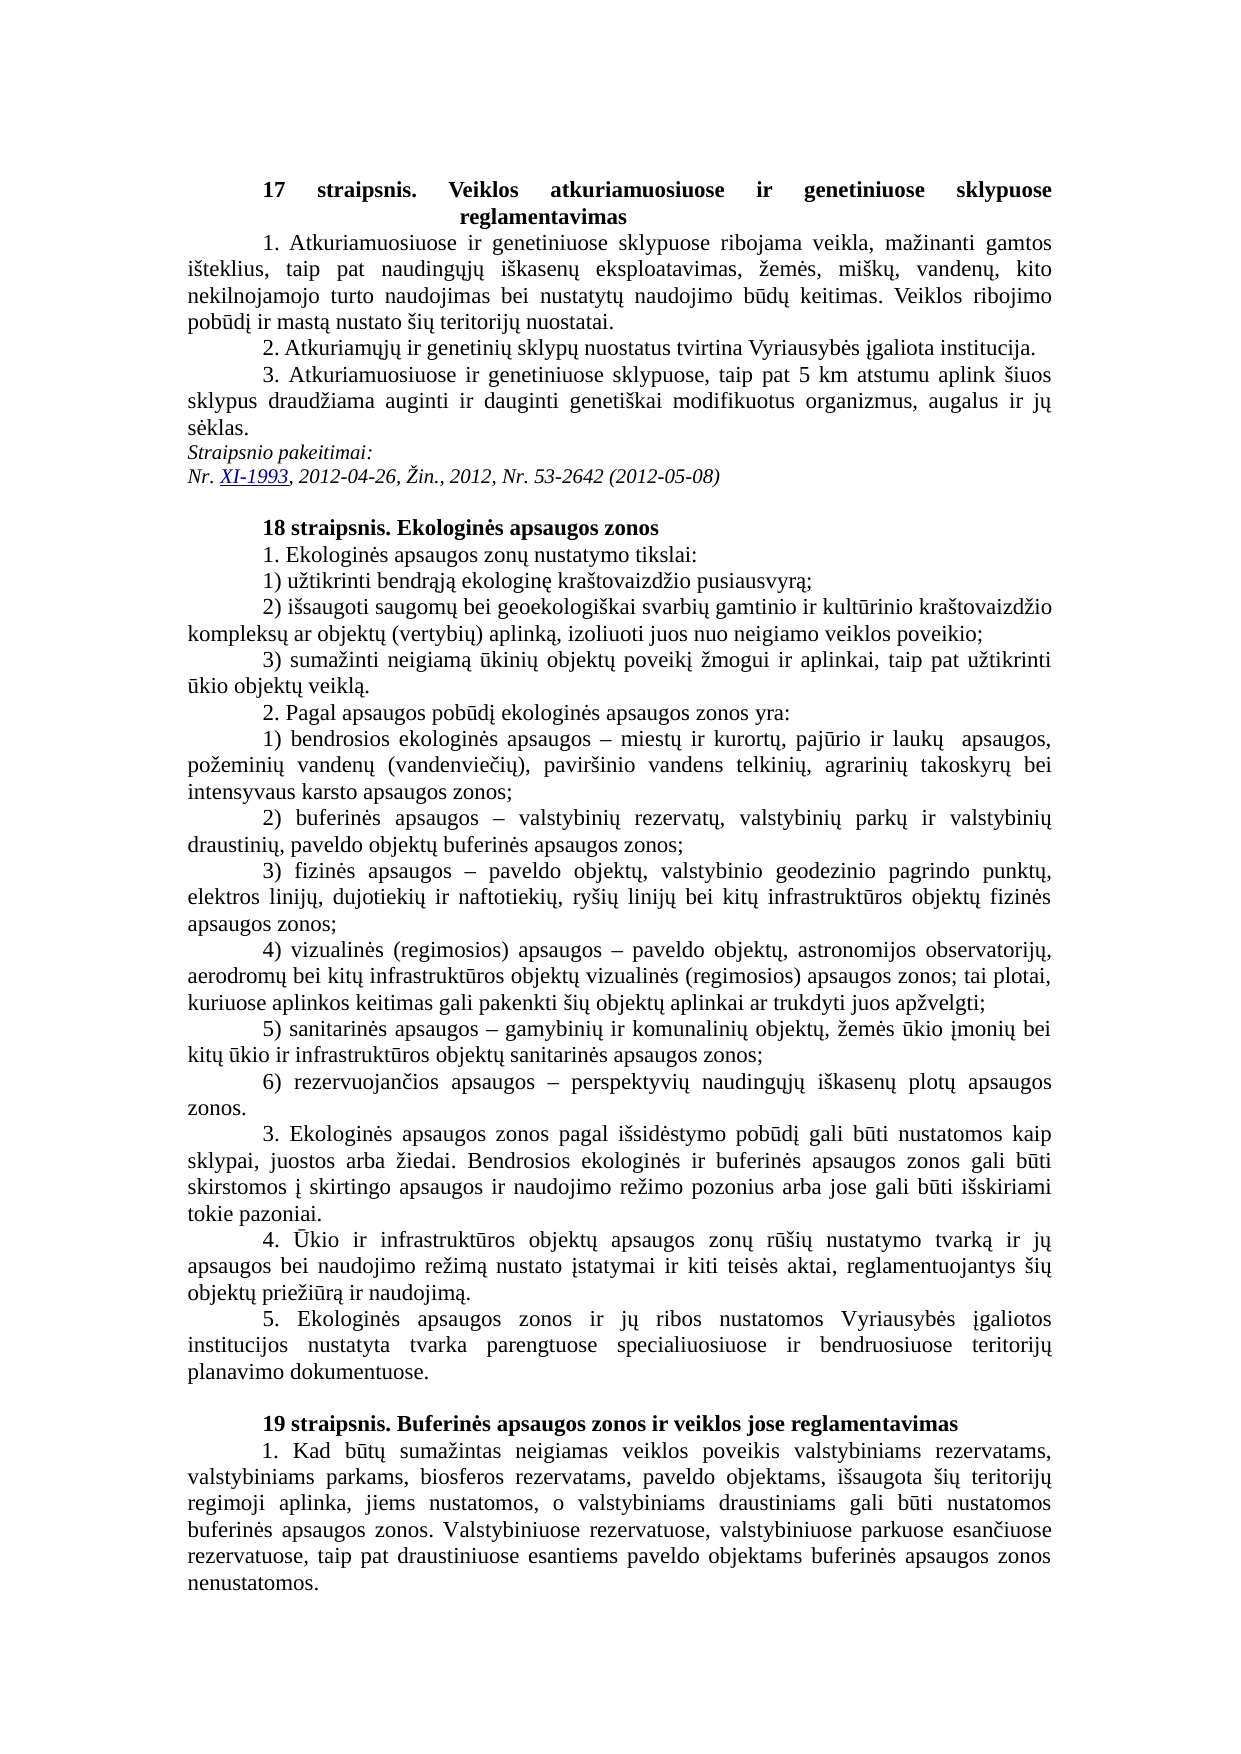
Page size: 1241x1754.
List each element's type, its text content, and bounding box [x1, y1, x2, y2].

text 5) sanitarinės apsaugos – gamybinių ir komunalinių objektų, žemės ūkio įmonių bei kitų ūkio ir infrastruktūros objektų sanitarinės apsaugos zonos; [187, 1015, 1053, 1068]
text 2) buferinės apsaugos – valstybinių rezervatų, valstybinių parkų ir valstybinių draustinių, paveldo objektų buferinės apsaugos zonos; [187, 804, 1053, 857]
text 4. Ūkio ir infrastruktūros objektų apsaugos zonų rūšių nustatymo tvarką ir jų apsaugos bei naudojimo režimą nustato įstatymai ir kiti teisės aktai, reglamentuojantys šių objektų priežiūrą ir naudojimą. [187, 1226, 1053, 1305]
text 3) sumažinti neigiamą ūkinių objektų poveikį žmogui ir aplinkai, taip pat užtikrinti ūkio objektų veiklą. [187, 646, 1053, 699]
text Nr. XI-1993, 2012-04-26, Žin., 2012, Nr. 53-2642 (2012-05-08) [187, 464, 1053, 488]
text 1) užtikrinti bendrąją ekologinę kraštovaizdžio pusiausvyrą; [187, 567, 1053, 593]
text 3. Atkuriamuosiuose ir genetiniuose sklypuose, taip pat 5 km atstumu aplink šiuos sklypus draudžiama auginti ir dauginti genetiškai modifikuotus organizmus, augalus ir jų sėklas. [187, 361, 1053, 440]
text 3. Ekologinės apsaugos zonos pagal išsidėstymo pobūdį gali būti nustatomos kaip sklypai, juostos arba žiedai. Bendrosios ekologinės ir buferinės apsaugos zonos gali būti skirstomos į skirtingo apsaugos ir naudojimo režimo pozonius arba jose gali būti išskiriami tokie pazoniai. [187, 1121, 1053, 1226]
text 1) bendrosios ekologinės apsaugos – miestų ir kurortų, pajūrio ir laukų apsaugos, požeminių vandenų (vandenviečių), paviršinio vandens telkinių, agrarinių takoskyrų bei intensyvaus karsto apsaugos zonos; [187, 725, 1053, 804]
text 2. Pagal apsaugos pobūdį ekologinės apsaugos zonos yra: [187, 699, 1053, 725]
text 1. Ekologinės apsaugos zonų nustatymo tikslai: [187, 541, 1053, 567]
text 2) išsaugoti saugomų bei geoekologiškai svarbių gamtinio ir kultūrinio kraštovaizdžio kompleksų ar objektų (vertybių) aplinką, izoliuoti juos nuo neigiamo veiklos poveikio; [187, 593, 1053, 646]
subtitle 18 straipsnis. Ekologinės apsaugos zonos [187, 514, 1053, 541]
text 6) rezervuojančios apsaugos – perspektyvių naudingųjų iškasenų plotų apsaugos zonos. [187, 1068, 1053, 1121]
text 1. Atkuriamuosiuose ir genetiniuose sklypuose ribojama veikla, mažinanti gamtos išteklius, taip pat naudingųjų iškasenų eksploatavimas, žemės, miškų, vandenų, kito nekilnojamojo turto naudojimas bei nustatytų naudojimo būdų keitimas. Veiklos ribojimo pobūdį ir mastą nustato šių teritorijų nuostatai. [187, 229, 1053, 334]
text 2. Atkuriamųjų ir genetinių sklypų nuostatus tvirtina Vyriausybės įgaliota institucija. [187, 334, 1053, 361]
text Straipsnio pakeitimai: [187, 440, 1053, 464]
subtitle 19 straipsnis. Buferinės apsaugos zonos ir veiklos jose reglamentavimas [187, 1410, 1053, 1437]
text 5. Ekologinės apsaugos zonos ir jų ribos nustatomos Vyriausybės įgaliotos institucijos nustatyta tvarka parengtuose specialiuosiuose ir bendruosiuose teritorijų planavimo dokumentuose. [187, 1305, 1053, 1384]
subtitle 17 straipsnis. Veiklos atkuriamuosiuose ir genetiniuose sklypuose reglamentavimas [262, 176, 1053, 229]
text 4) vizualinės (regimosios) apsaugos – paveldo objektų, astronomijos observatorijų, aerodromų bei kitų infrastruktūros objektų vizualinės (regimosios) apsaugos zonos; tai plotai, kuriuose aplinkos keitimas gali pakenkti šių objektų aplinkai ar trukdyti juos apžvelgti; [187, 936, 1053, 1015]
text 3) fizinės apsaugos – paveldo objektų, valstybinio geodezinio pagrindo punktų, elektros linijų, dujotiekių ir naftotiekių, ryšių linijų bei kitų infrastruktūros objektų fizinės apsaugos zonos; [187, 857, 1053, 936]
text 1. Kad būtų sumažintas neigiamas veiklos poveikis valstybiniams rezervatams, valstybiniams parkams, biosferos rezervatams, paveldo objektams, išsaugota šių teritorijų regimoji aplinka, jiems nustatomos, o valstybiniams draustiniams gali būti nustatomos buferinės apsaugos zonos. Valstybiniuose rezervatuose, valstybiniuose parkuose esančiuose rezervatuose, taip pat draustiniuose esantiems paveldo objektams buferinės apsaugos zonos nenustatomos. [187, 1437, 1053, 1595]
